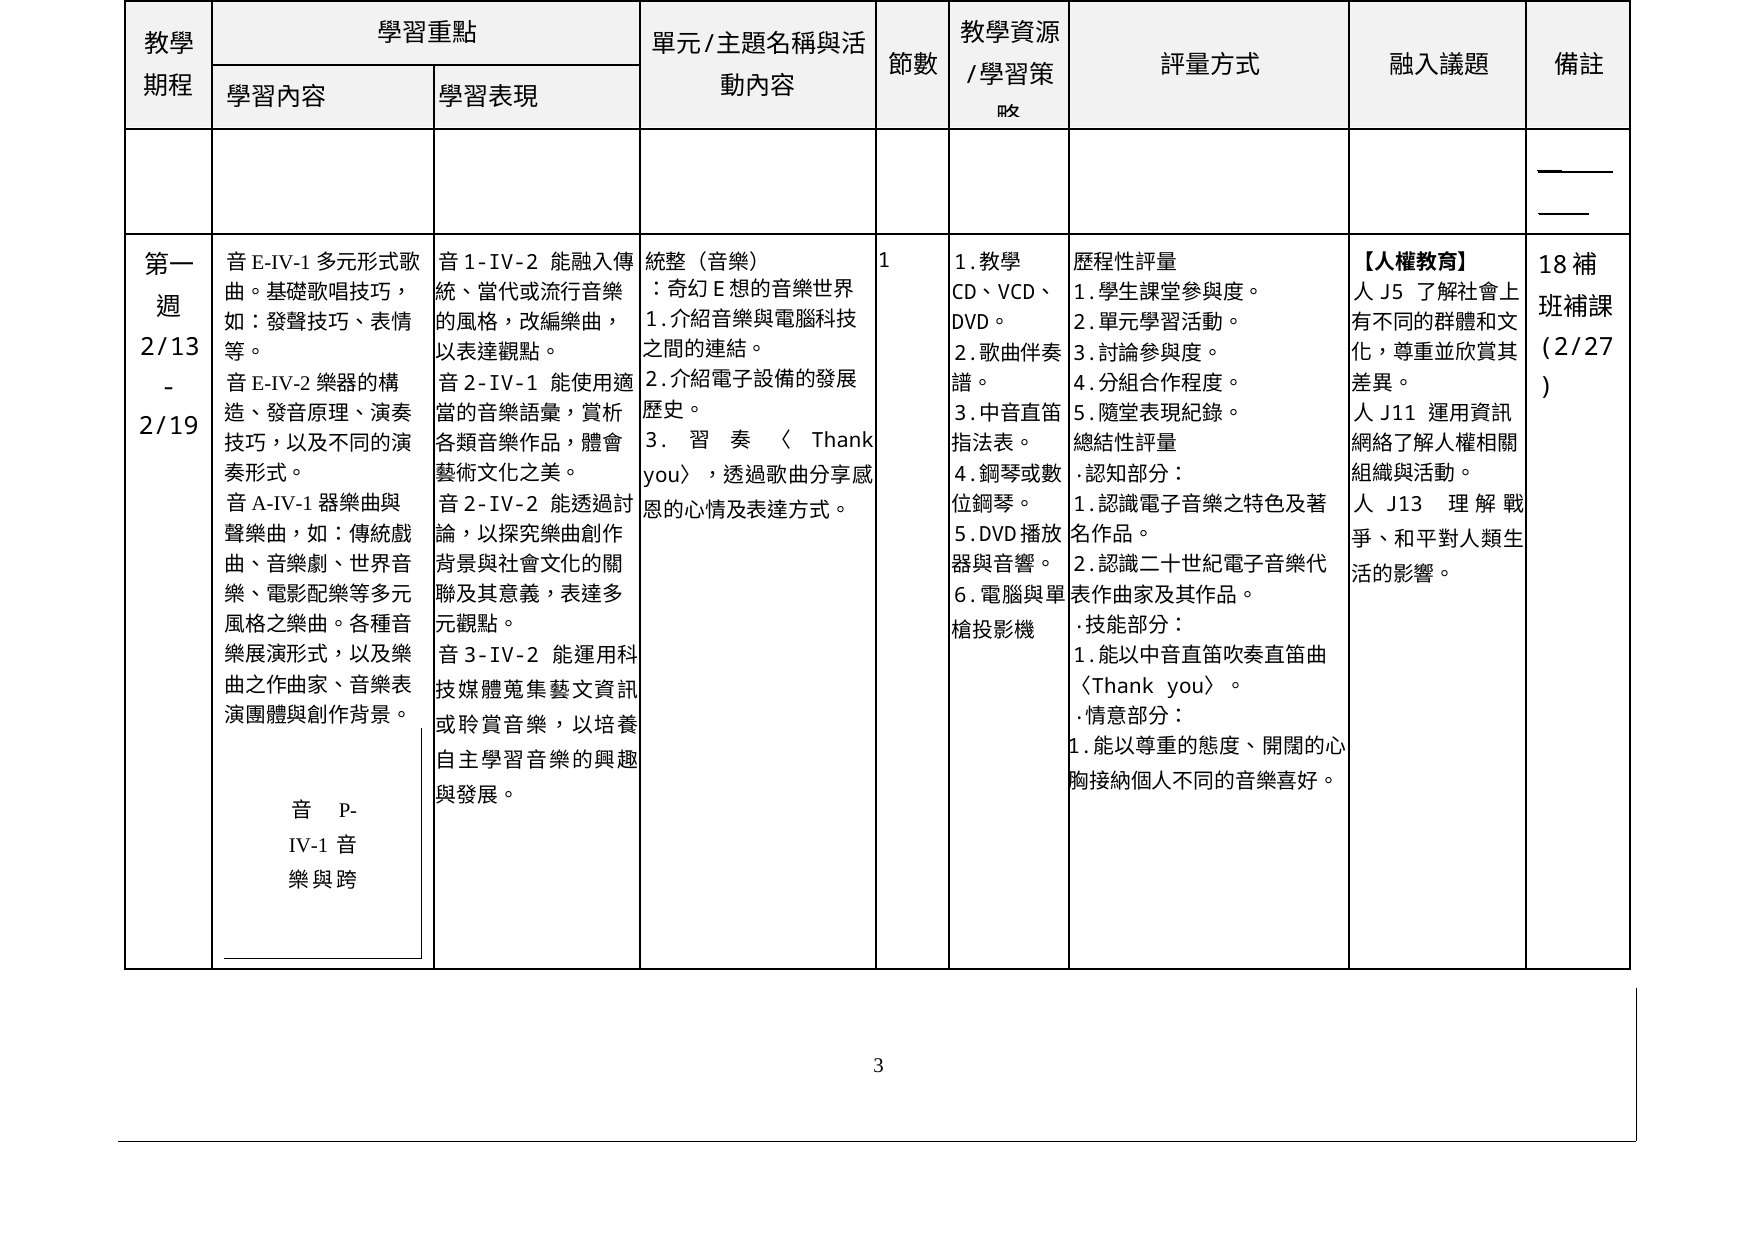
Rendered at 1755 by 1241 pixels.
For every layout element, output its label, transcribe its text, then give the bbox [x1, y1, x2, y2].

table_cell 學習表現 [435, 66, 639, 127]
table_cell [126, 130, 211, 232]
table_header 備註 [1527, 2, 1629, 127]
table_header 學習重點 [213, 2, 639, 64]
table_cell [1070, 130, 1348, 232]
table_cell [877, 130, 948, 232]
table_header 單元/主題名稱與活動內容 [641, 2, 875, 127]
table_header 評量方式 [1070, 2, 1348, 127]
table_header 融入議題 [1350, 2, 1525, 127]
table_cell 歷程性評量 1.學生課堂參與度。 2.單元學習活動。 3.討論參與度。 4.分組合作程度。 5.隨堂表現紀錄。 總結性評量 ‧認知部分： 1.認識電子音樂之特色及著名作品。 2.認識二十世紀電子音樂代表作曲家及其作品。 ‧技能部分： 1.能以中音直笛吹奏直笛曲〈Thank you〉。 ‧情意部分： 1.能以尊重的態度、開闊的心胸接納個人不同的音樂喜好。 [1070, 235, 1348, 968]
table_cell [213, 130, 433, 232]
table_cell 音1-IV-2 能融入傳統、當代或流行音樂的風格，改編樂曲，以表達觀點。 音2-IV-1 能使用適當的音樂語彙，賞析各類音樂作品，體會藝術文化之美。 音2-IV-2 能透過討論，以探究樂曲創作背景與社會文化的關聯及其意義，表達多元觀點。 音3-IV-2 能運用科技媒體蒐集藝文資訊或聆賞音樂，以培養自主學習音樂的興趣與發展。 [435, 235, 639, 968]
table_cell 1 [877, 235, 948, 968]
table_cell 音E-IV-1 多元形式歌曲。基礎歌唱技巧，如：發聲技巧、表情等。 音E-IV-2 樂器的構造、發音原理、演奏技巧，以及不同的演奏形式。 音A-IV-1 器樂曲與聲樂曲，如：傳統戲曲、音樂劇、世界音樂、電影配樂等多元風格之樂曲。各種音樂展演形式，以及樂曲之作曲家、音樂表演團體與創作背景。 音P-IV-1 音樂與跨 [213, 235, 433, 968]
table_cell [641, 130, 875, 232]
table_cell [435, 130, 639, 232]
table_cell 18補班補課(2/27) [1527, 235, 1629, 968]
table_cell [950, 130, 1068, 232]
table_header 教學期程 [126, 2, 211, 127]
table_cell 【人權教育】 人J5 了解社會上有不同的群體和文化，尊重並欣賞其差異。 人J11 運用資訊網絡了解人權相關組織與活動。 人J13 理解戰爭、和平對人類生活的影響。 [1350, 235, 1525, 968]
table_header 節數 [877, 2, 948, 127]
table_cell [1350, 130, 1525, 232]
table_cell 第一週 2/13-2/19 [126, 235, 211, 968]
table_cell 1.教學CD、VCD、DVD。 2.歌曲伴奏譜。 3.中音直笛指法表。 4.鋼琴或數位鋼琴。 5.DVD播放器與音響。 6.電腦與單槍投影機 [950, 235, 1068, 968]
table_cell 學習內容 [213, 66, 433, 127]
table_cell ＿ ＿＿ [1527, 130, 1629, 232]
table_header 教學資源/學習策略 [950, 2, 1068, 127]
table_cell 統整（音樂） ：奇幻E想的音樂世界 1.介紹音樂與電腦科技之間的連結。 2.介紹電子設備的發展歷史。 3.習奏〈Thank you〉，透過歌曲分享感恩的心情及表達方式。 [641, 235, 875, 968]
